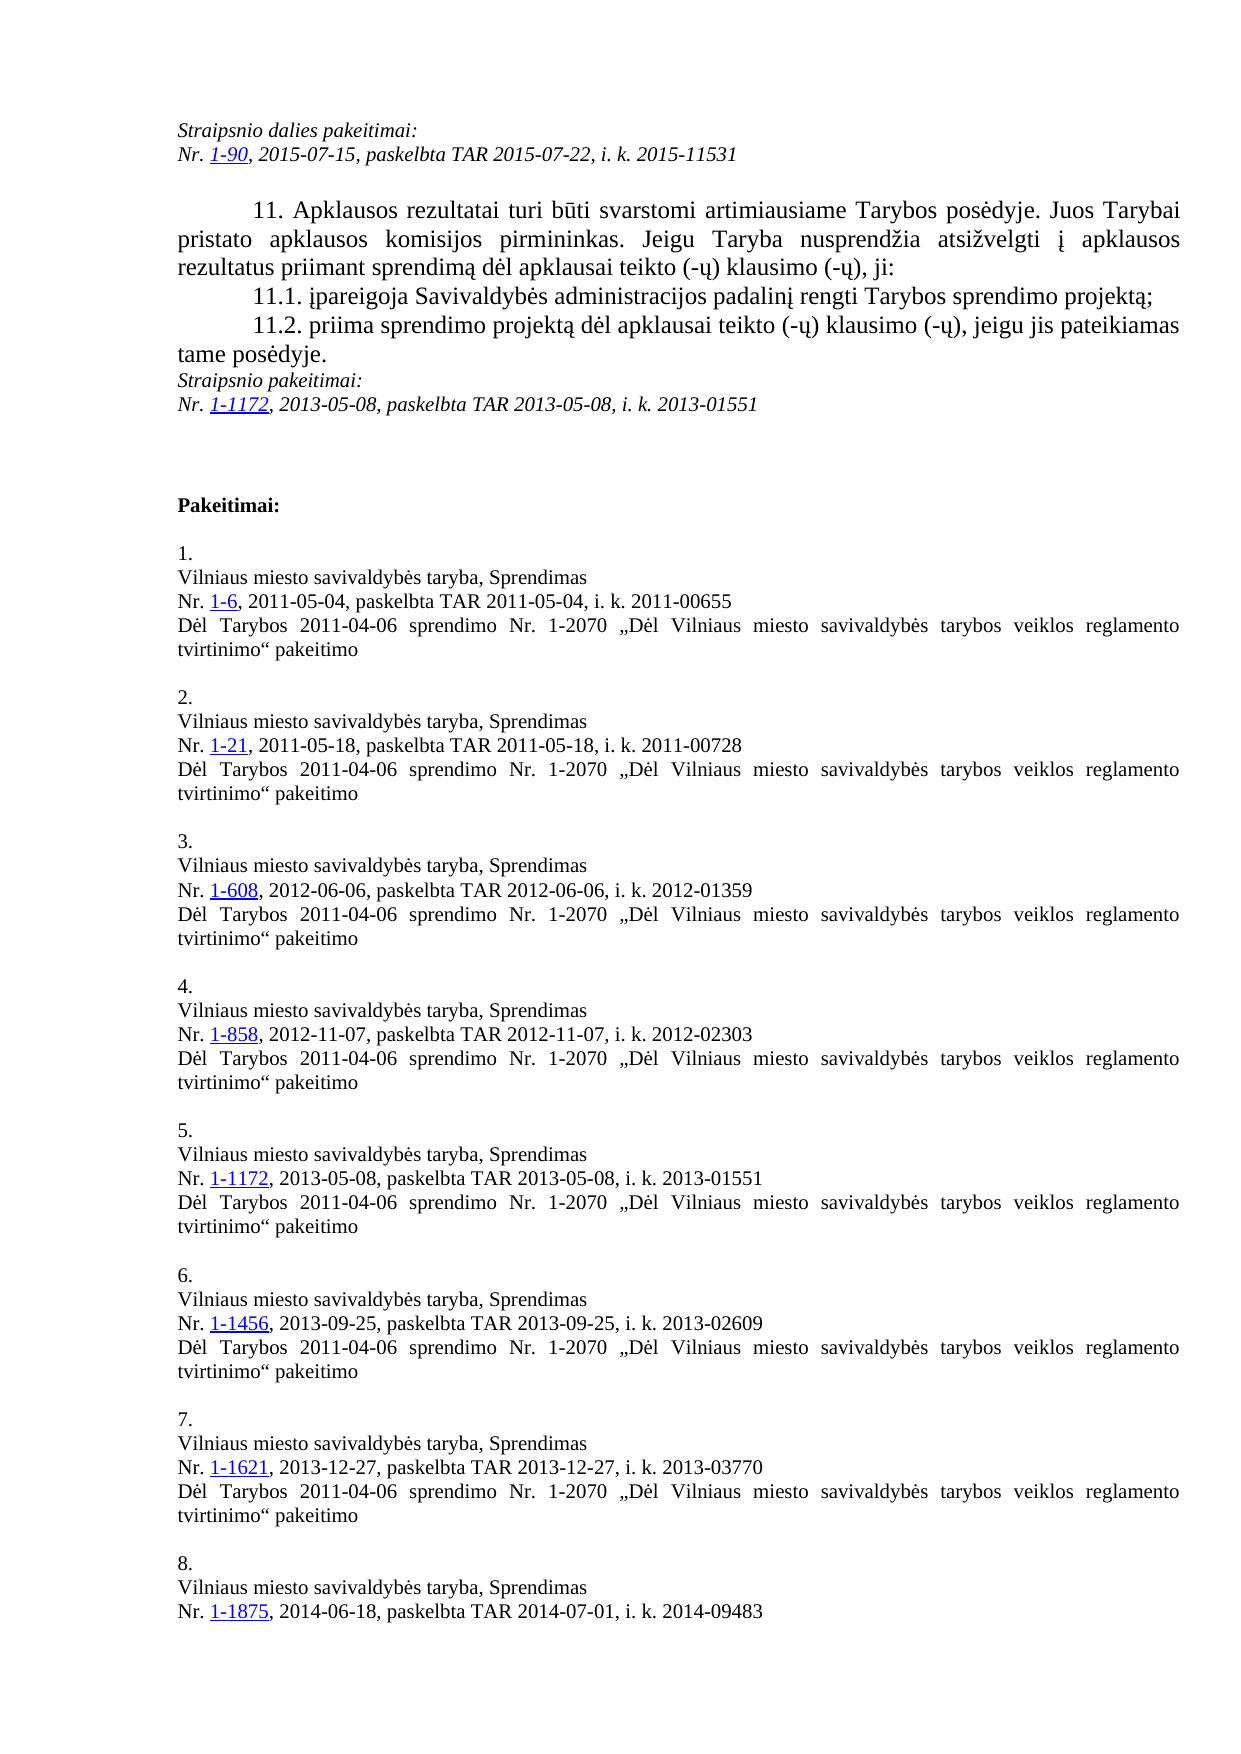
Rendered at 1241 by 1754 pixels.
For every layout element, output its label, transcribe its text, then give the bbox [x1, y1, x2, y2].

text 11.1. įpareigoja Savivaldybės administracijos padalinį rengti Tarybos sprendimo projektą; [177, 281, 1181, 310]
text Dėl Tarybos 2011-04-06 sprendimo Nr. 1-2070 „Dėl Vilniaus miesto savivaldybės tarybos veiklos reglamento tvirtinimo“ pakeitimo [177, 613, 1181, 661]
text Nr. 1-1172, 2013-05-08, paskelbta TAR 2013-05-08, i. k. 2013-01551 [177, 392, 1181, 416]
text 6. [177, 1262, 1181, 1287]
text Straipsnio dalies pakeitimai: [177, 118, 1181, 142]
text 3. [177, 829, 1181, 853]
text Pakeitimai: [177, 492, 1181, 517]
text Vilniaus miesto savivaldybės taryba, Sprendimas [177, 1287, 1181, 1311]
text Nr. 1-1172, 2013-05-08, paskelbta TAR 2013-05-08, i. k. 2013-01551 [177, 1166, 1181, 1190]
text Vilniaus miesto savivaldybės taryba, Sprendimas [177, 1142, 1181, 1166]
text Vilniaus miesto savivaldybės taryba, Sprendimas [177, 853, 1181, 877]
text Dėl Tarybos 2011-04-06 sprendimo Nr. 1-2070 „Dėl Vilniaus miesto savivaldybės tarybos veiklos reglamento tvirtinimo“ pakeitimo [177, 1335, 1181, 1383]
text Nr. 1-90, 2015-07-15, paskelbta TAR 2015-07-22, i. k. 2015-11531 [177, 142, 1181, 166]
text Nr. 1-1456, 2013-09-25, paskelbta TAR 2013-09-25, i. k. 2013-02609 [177, 1311, 1181, 1335]
text 7. [177, 1407, 1181, 1431]
text 8. [177, 1551, 1181, 1575]
text Dėl Tarybos 2011-04-06 sprendimo Nr. 1-2070 „Dėl Vilniaus miesto savivaldybės tarybos veiklos reglamento tvirtinimo“ pakeitimo [177, 1190, 1181, 1238]
text 11. Apklausos rezultatai turi būti svarstomi artimiausiame Tarybos posėdyje. Juos Tarybai pristato apklausos komisijos pirmininkas. Jeigu Taryba nusprendžia atsižvelgti į apklausos rezultatus priimant sprendimą dėl apklausai teikto (-ų) klausimo (-ų), ji: [177, 195, 1181, 281]
text Nr. 1-6, 2011-05-04, paskelbta TAR 2011-05-04, i. k. 2011-00655 [177, 589, 1181, 613]
text 4. [177, 974, 1181, 998]
text Nr. 1-1875, 2014-06-18, paskelbta TAR 2014-07-01, i. k. 2014-09483 [177, 1599, 1181, 1623]
text Dėl Tarybos 2011-04-06 sprendimo Nr. 1-2070 „Dėl Vilniaus miesto savivaldybės tarybos veiklos reglamento tvirtinimo“ pakeitimo [177, 902, 1181, 950]
text Straipsnio pakeitimai: [177, 367, 1181, 392]
text Dėl Tarybos 2011-04-06 sprendimo Nr. 1-2070 „Dėl Vilniaus miesto savivaldybės tarybos veiklos reglamento tvirtinimo“ pakeitimo [177, 757, 1181, 805]
text Nr. 1-858, 2012-11-07, paskelbta TAR 2012-11-07, i. k. 2012-02303 [177, 1022, 1181, 1046]
text Dėl Tarybos 2011-04-06 sprendimo Nr. 1-2070 „Dėl Vilniaus miesto savivaldybės tarybos veiklos reglamento tvirtinimo“ pakeitimo [177, 1479, 1181, 1527]
text 5. [177, 1118, 1181, 1142]
text Nr. 1-608, 2012-06-06, paskelbta TAR 2012-06-06, i. k. 2012-01359 [177, 877, 1181, 902]
text Vilniaus miesto savivaldybės taryba, Sprendimas [177, 998, 1181, 1022]
text Vilniaus miesto savivaldybės taryba, Sprendimas [177, 1575, 1181, 1599]
text Vilniaus miesto savivaldybės taryba, Sprendimas [177, 565, 1181, 589]
text 1. [177, 541, 1181, 565]
text 2. [177, 685, 1181, 709]
text 11.2. priima sprendimo projektą dėl apklausai teikto (-ų) klausimo (-ų), jeigu jis pateikiamas tame posėdyje. [177, 310, 1181, 367]
text Vilniaus miesto savivaldybės taryba, Sprendimas [177, 709, 1181, 733]
text Nr. 1-1621, 2013-12-27, paskelbta TAR 2013-12-27, i. k. 2013-03770 [177, 1455, 1181, 1479]
text Dėl Tarybos 2011-04-06 sprendimo Nr. 1-2070 „Dėl Vilniaus miesto savivaldybės tarybos veiklos reglamento tvirtinimo“ pakeitimo [177, 1046, 1181, 1094]
text Vilniaus miesto savivaldybės taryba, Sprendimas [177, 1431, 1181, 1455]
text Nr. 1-21, 2011-05-18, paskelbta TAR 2011-05-18, i. k. 2011-00728 [177, 733, 1181, 757]
